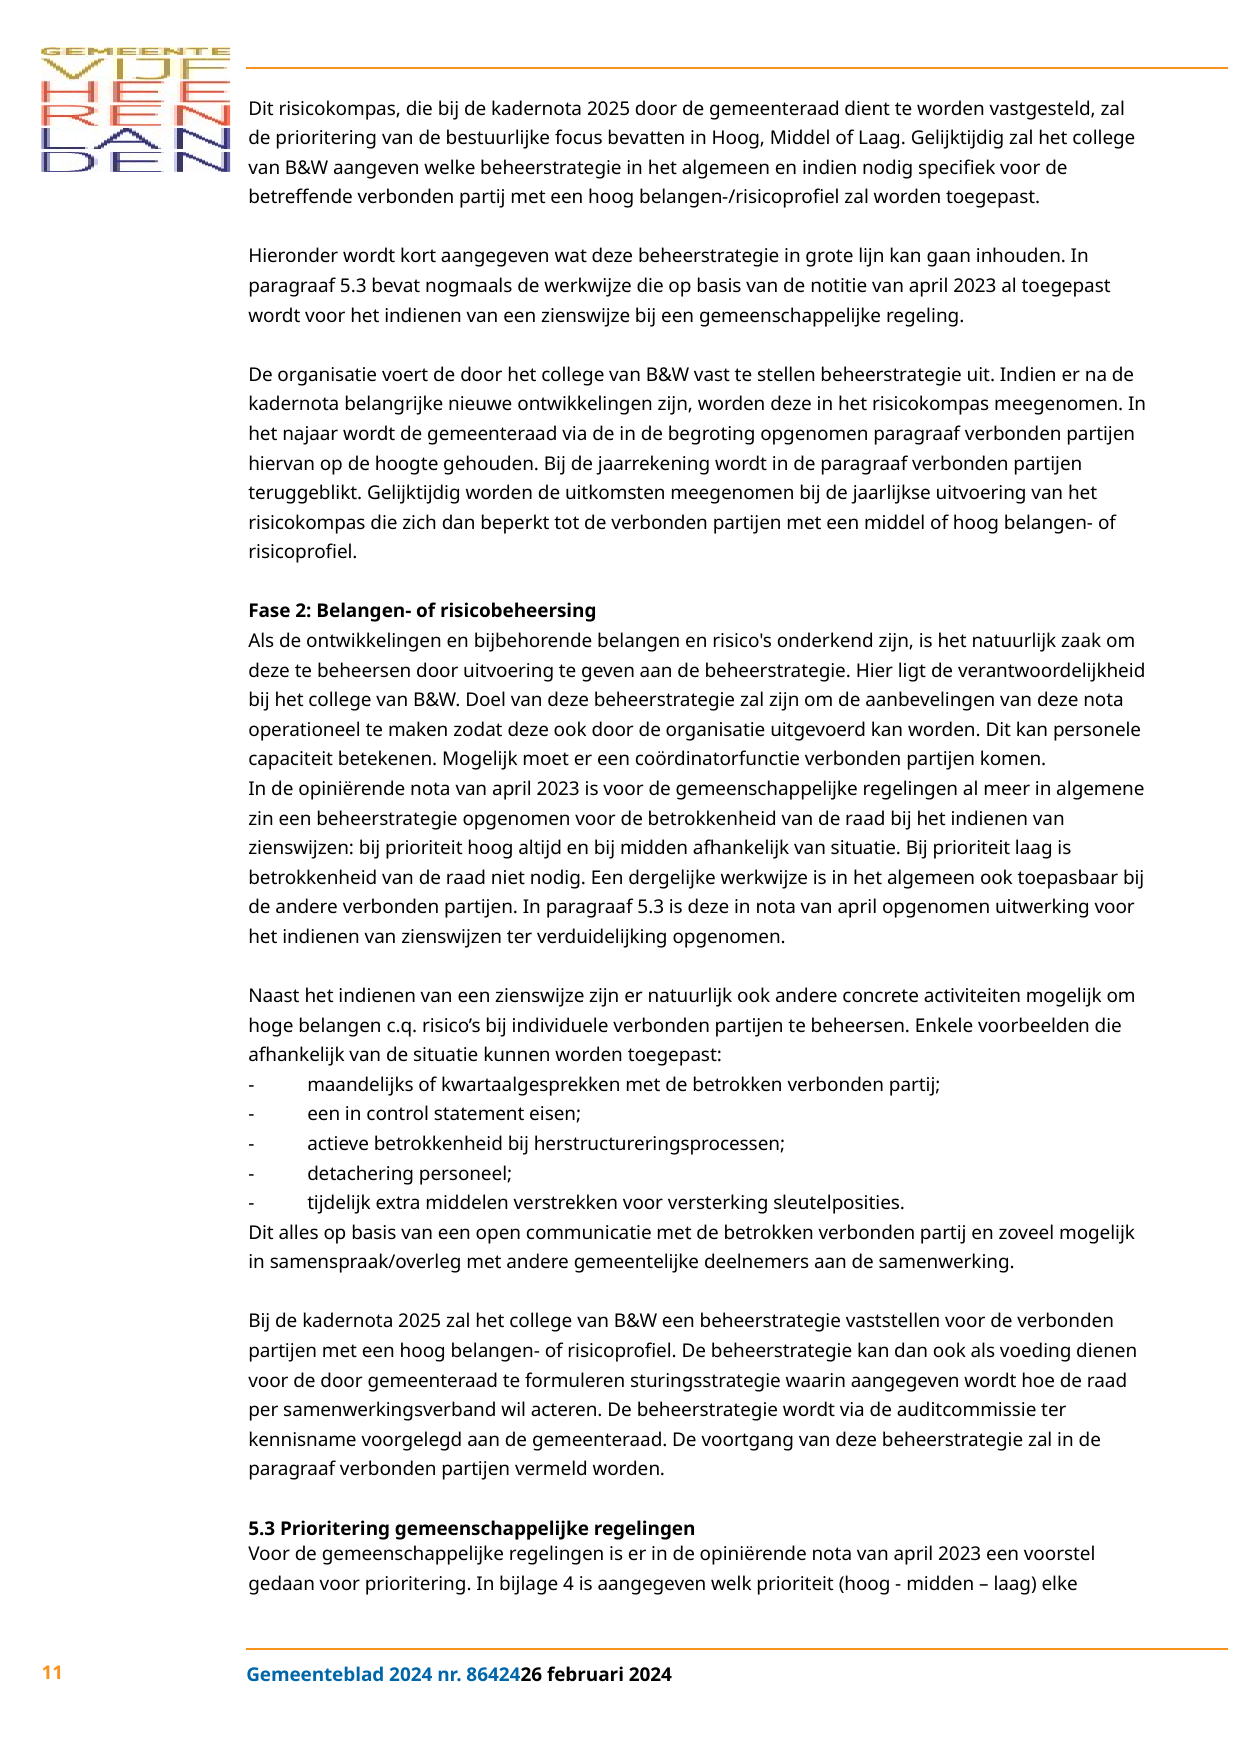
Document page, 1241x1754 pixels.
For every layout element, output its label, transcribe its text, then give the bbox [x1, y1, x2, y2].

list detachering personeel; [248, 1160, 1152, 1186]
text Voor de gemeenschappelijke regelingen is er in de opiniërende nota van april 2023 een voorstel gedaan voor prioritering. In bijlage 4 is aangegeven welk prioriteit (hoog - midden – laag) elke [248, 1541, 1152, 1596]
picture [41, 47, 231, 172]
text Naast het indienen van een zienswijze zijn er natuurlijk ook andere concrete activiteiten mogelijk om hoge belangen c.q. risico’s bij individuele verbonden partijen te beheersen. Enkele voorbeelden die afhankelijk van de situatie kunnen worden toegepast: [248, 982, 1152, 1067]
text Bij de kadernota 2025 zal het college van B&W een beheerstrategie vaststellen voor de verbonden partijen met een hoog belangen- of risicoprofiel. De beheerstrategie kan dan ook als voeding dienen voor de door gemeenteraad te formuleren sturingsstrategie waarin aangegeven wordt hoe de raad per samenwerkingsverband wil acteren. De beheerstrategie wordt via de auditcommissie ter kennisname voorgelegd aan de gemeenteraad. De voortgang van deze beheerstrategie zal in de paragraaf verbonden partijen vermeld worden. [248, 1308, 1152, 1481]
list maandelijks of kwartaalgesprekken met de betrokken verbonden partij; [248, 1071, 1152, 1097]
text Dit risicokompas, die bij de kadernota 2025 door de gemeenteraad dient te worden vastgesteld, zal de prioritering van de bestuurlijke focus bevatten in Hoog, Middel of Laag. Gelijktijdig zal het college van B&W aangeven welke beheerstrategie in het algemeen en indien nodig specifiek voor de betreffende verbonden partij met een hoog belangen-/risicoprofiel zal worden toegepast. [248, 95, 1152, 209]
list een in control statement eisen; [248, 1101, 1152, 1126]
list tijdelijk extra middelen verstrekken voor versterking sleutelposities. [248, 1189, 1152, 1215]
text Als de ontwikkelingen en bijbehorende belangen en risico's onderkend zijn, is het natuurlijk zaak om deze te beheersen door uitvoering te geven aan de beheerstrategie. Hier ligt de verantwoordelijkheid bij het college van B&W. Doel van deze beheerstrategie zal zijn om de aanbevelingen van deze nota operationeel te maken zodat deze ook door de organisatie uitgevoerd kan worden. Dit kan personele capaciteit betekenen. Mogelijk moet er een coördinatorfunctie verbonden partijen komen. [248, 627, 1152, 771]
text Fase 2: Belangen- of risicobeheersing [248, 598, 1152, 623]
list actieve betrokkenheid bij herstructureringsprocessen; [248, 1130, 1152, 1156]
text 5.3 Prioritering gemeenschappelijke regelingen [248, 1515, 1152, 1541]
text Hieronder wordt kort aangegeven wat deze beheerstrategie in grote lijn kan gaan inhouden. In paragraaf 5.3 bevat nogmaals de werkwijze die op basis van de notitie van april 2023 al toegepast wordt voor het indienen van een zienswijze bij een gemeenschappelijke regeling. [248, 243, 1152, 328]
text In de opiniërende nota van april 2023 is voor de gemeenschappelijke regelingen al meer in algemene zin een beheerstrategie opgenomen voor de betrokkenheid van de raad bij het indienen van zienswijzen: bij prioriteit hoog altijd en bij midden afhankelijk van situatie. Bij prioriteit laag is betrokkenheid van de raad niet nodig. Een dergelijke werkwijze is in het algemeen ook toepasbaar bij de andere verbonden partijen. In paragraaf 5.3 is deze in nota van april opgenomen uitwerking voor het indienen van zienswijzen ter verduidelijking opgenomen. [248, 775, 1152, 949]
text Dit alles op basis van een open communicatie met de betrokken verbonden partij en zoveel mogelijk in samenspraak/overleg met andere gemeentelijke deelnemers aan de samenwerking. [248, 1219, 1152, 1274]
text De organisatie voert de door het college van B&W vast te stellen beheerstrategie uit. Indien er na de kadernota belangrijke nieuwe ontwikkelingen zijn, worden deze in het risicokompas meegenomen. In het najaar wordt de gemeenteraad via de in de begroting opgenomen paragraaf verbonden partijen hiervan op de hoogte gehouden. Bij de jaarrekening wordt in de paragraaf verbonden partijen teruggeblikt. Gelijktijdig worden de uitkomsten meegenomen bij de jaarlijkse uitvoering van het risicokompas die zich dan beperkt tot de verbonden partijen met een middel of hoog belangen- of risicoprofiel. [248, 361, 1152, 564]
